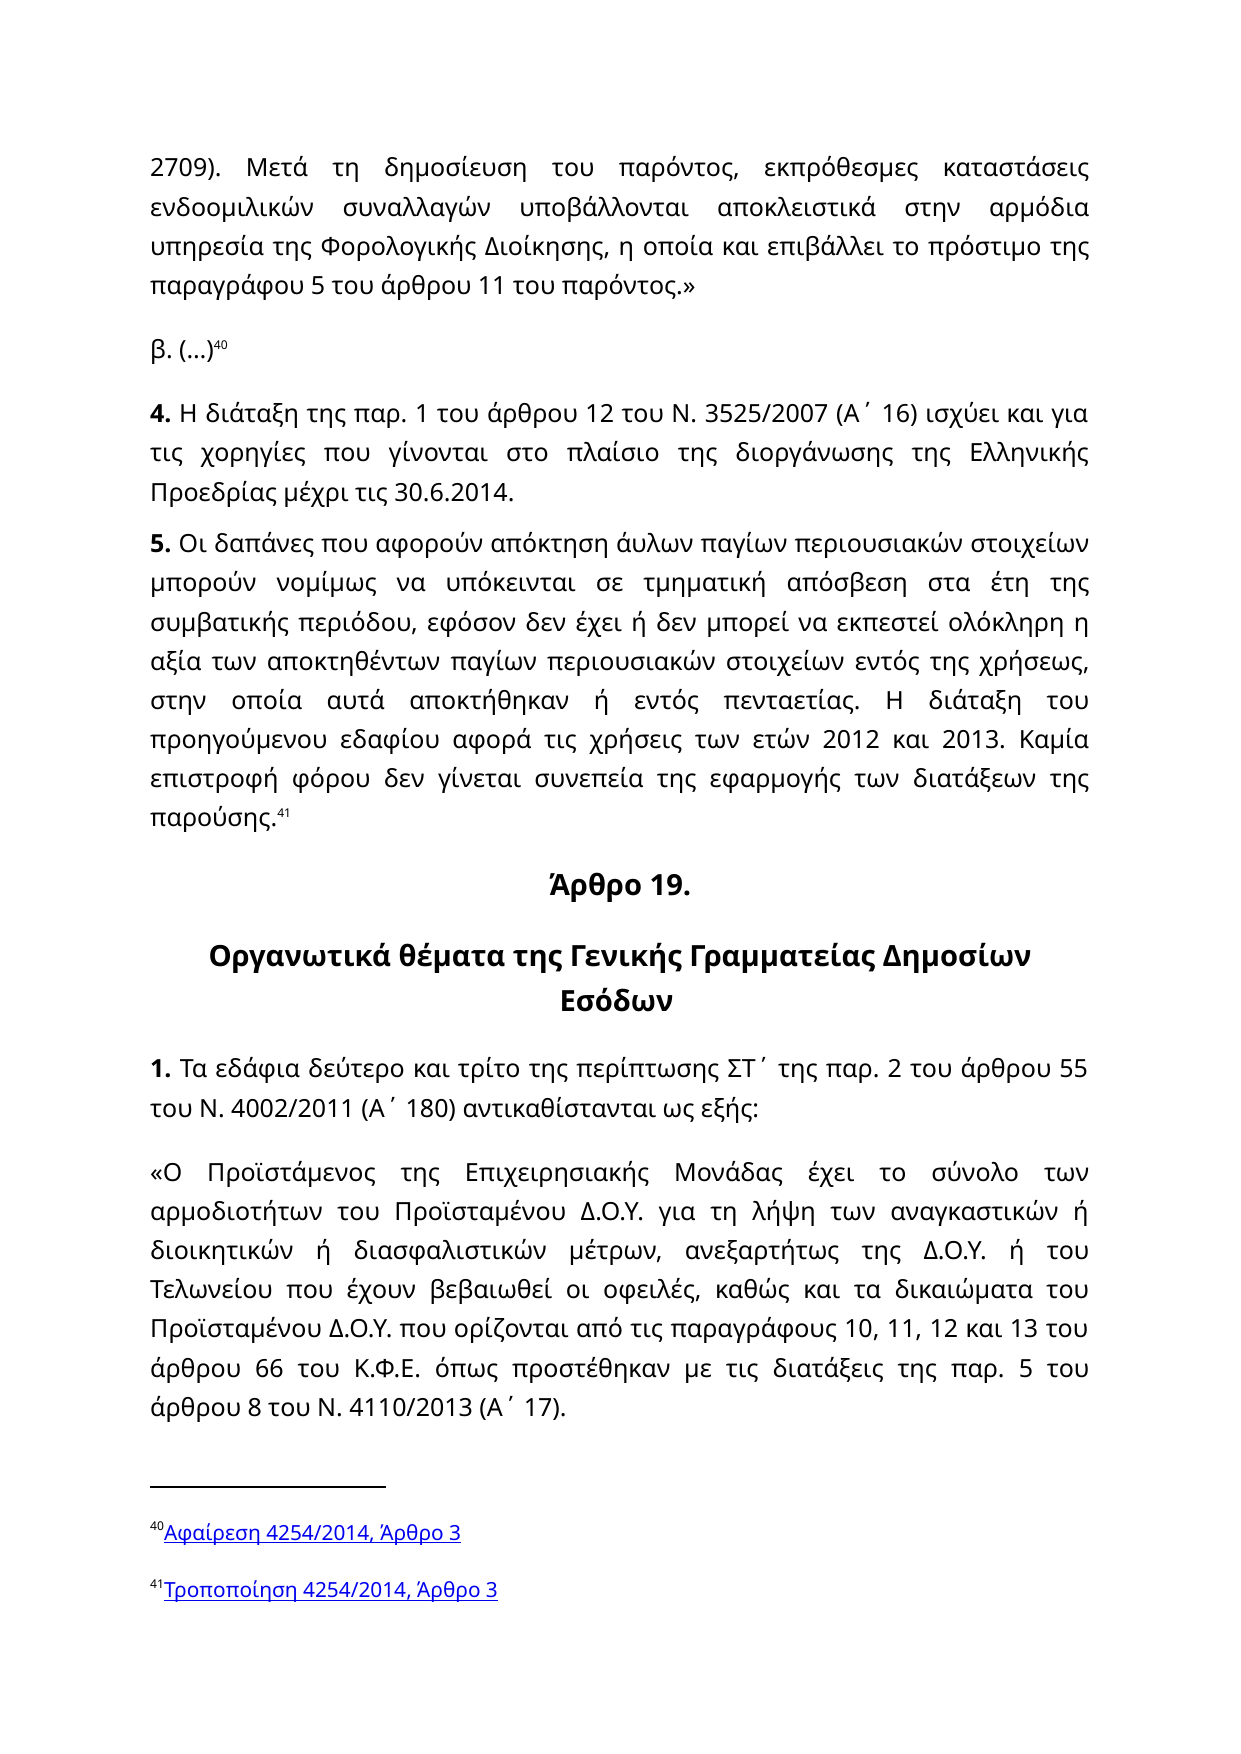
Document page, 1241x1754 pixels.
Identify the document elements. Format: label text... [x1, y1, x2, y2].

text 2709). Μετά τη δημοσίευση του παρόντος, εκπρόθεσμες καταστάσεις ενδοομιλικών συναλλαγών υποβάλλονται αποκλειστικά στην αρμόδια υπηρεσία της Φορολογικής Διοίκησης, η οποία και επιβάλλει το πρόστιμο της παραγράφου 5 του άρθρου 11 του παρόντος.» [150, 150, 1090, 302]
text 1. Τα εδάφια δεύτερο και τρίτο της περίπτωσης ΣΤ΄ της παρ. 2 του άρθρου 55 του Ν. 4002/2011 (Α΄ 180) αντικαθίστανται ως εξής: [150, 1051, 1090, 1124]
text Αφαίρεση 4254/2014, Άρθρο 3 [150, 1518, 1090, 1546]
text 4. H διάταξη της παρ. 1 του άρθρου 12 του Ν. 3525/2007 (Α΄ 16) ισχύει και για τις χορηγίες που γίνονται στο πλαίσιο της διοργάνωσης της Ελληνικής Προεδρίας μέχρι τις 30.6.2014. [150, 396, 1090, 508]
subtitle Άρθρο 19. [150, 864, 1090, 904]
text β. (…) [150, 332, 1090, 366]
text Τροποποίηση 4254/2014, Άρθρο 3 [150, 1576, 1090, 1604]
subtitle Οργανωτικά θέματα της Γενικής Γραμματείας Δημοσίων Εσόδων [150, 935, 1090, 1020]
text «Ο Προϊστάμενος της Επιχειρησιακής Μονάδας έχει το σύνολο των αρμοδιοτήτων του Προϊσταμένου Δ.Ο.Υ. για τη λήψη των αναγκαστικών ή διοικητικών ή διασφαλιστικών μέτρων, ανεξαρτήτως της Δ.Ο.Υ. ή του Τελωνείου που έχουν βεβαιωθεί οι οφειλές, καθώς και τα δικαιώματα του Προϊσταμένου Δ.Ο.Υ. που ορίζονται από τις παραγράφους 10, 11, 12 και 13 του άρθρου 66 του Κ.Φ.Ε. όπως προστέθηκαν με τις διατάξεις της παρ. 5 του άρθρου 8 του Ν. 4110/2013 (Α΄ 17). [150, 1154, 1090, 1423]
text 5. Οι δαπάνες που αφορούν απόκτηση άυλων παγίων περιουσιακών στοιχείων μπορούν νομίμως να υπόκεινται σε τμηματική απόσβεση στα έτη της συμβατικής περιόδου, εφόσον δεν έχει ή δεν μπορεί να εκπεστεί ολόκληρη η αξία των αποκτηθέντων παγίων περιουσιακών στοιχείων εντός της χρήσεως, στην οποία αυτά αποκτήθηκαν ή εντός πενταετίας. Η διάταξη του προηγούμενου εδαφίου αφορά τις χρήσεις των ετών 2012 και 2013. Καμία επιστροφή φόρου δεν γίνεται συνεπεία της εφαρμογής των διατάξεων της παρούσης. [150, 526, 1090, 834]
